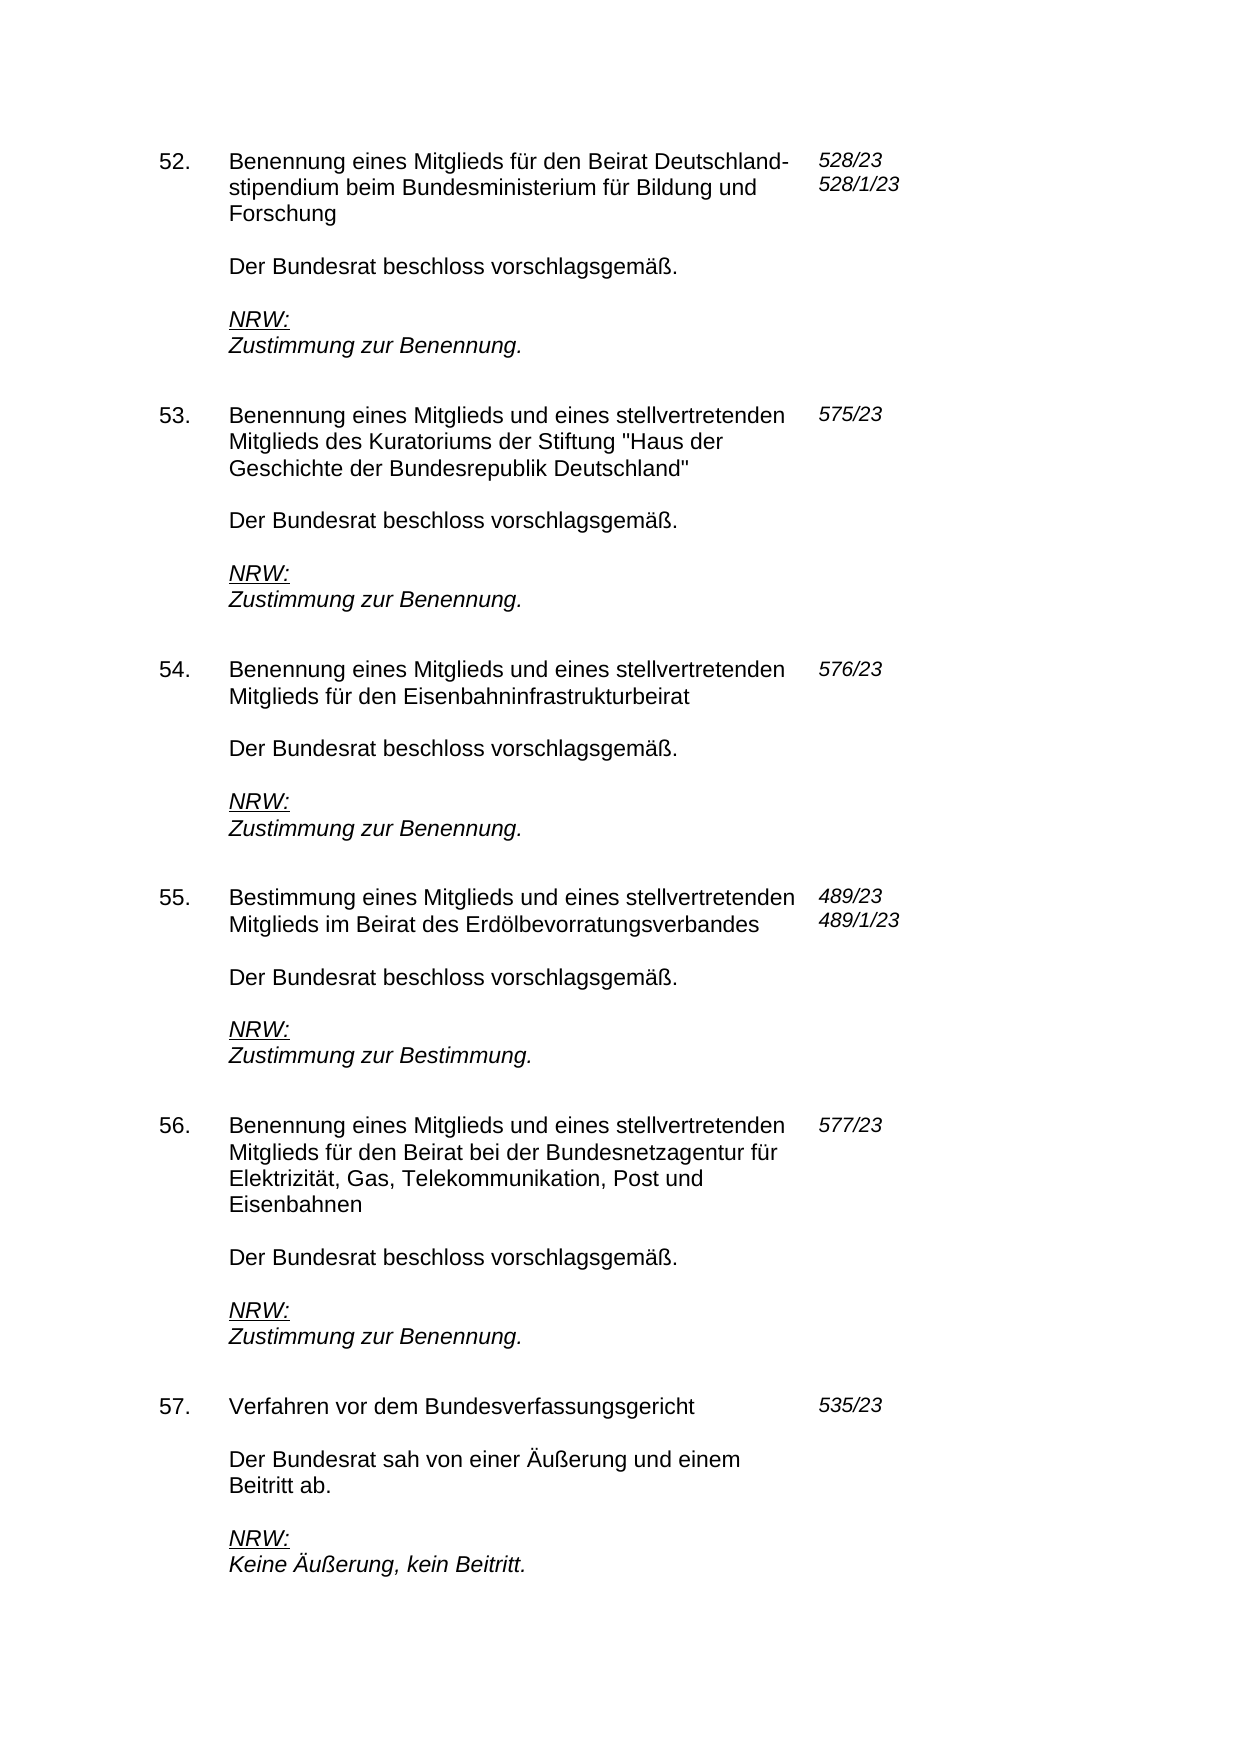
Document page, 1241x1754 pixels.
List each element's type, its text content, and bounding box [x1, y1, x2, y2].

table_cell 575/23 [807, 402, 956, 656]
table_cell Benennung eines Mitglieds und eines stellvertretenden Mitglieds für den Eisenbahninfrastrukturbeirat Der Bundesrat beschloss vorschlagsgemäß. NRW: Zustimmung zur Benennung. [217, 656, 807, 884]
table_cell 535/23 [807, 1393, 956, 1621]
table_cell Benennung eines Mitglieds und eines stellvertretenden Mitglieds des Kuratoriums der Stiftung "Haus der Geschichte der Bundesrepublik Deutschland" Der Bundesrat beschloss vorschlagsgemäß. NRW: Zustimmung zur Benennung. [217, 402, 807, 656]
table_cell Benennung eines Mitglieds und eines stellvertretenden Mitglieds für den Beirat bei der Bundesnetzagentur für Elektrizität, Gas, Telekommunikation, Post und Eisenbahnen Der Bundesrat beschloss vorschlagsgemäß. NRW: Zustimmung zur Benennung. [217, 1113, 807, 1393]
table_cell 55. [148, 884, 217, 1112]
table_cell Benennung eines Mitglieds für den Beirat Deutschland­stipendium beim Bundesministerium für Bildung und Forschung Der Bundesrat beschloss vorschlagsgemäß. NRW: Zustimmung zur Benennung. [217, 148, 807, 402]
table_cell Verfahren vor dem Bundesverfassungsgericht Der Bundesrat sah von einer Äußerung und einem Beitritt ab. NRW: Keine Äußerung, kein Beitritt. [217, 1393, 807, 1621]
table_cell 576/23 [807, 656, 956, 884]
table_cell 577/23 [807, 1113, 956, 1393]
table_cell Bestimmung eines Mitglieds und eines stellvertretenden Mitglieds im Beirat des Erdölbevorratungsverbandes Der Bundesrat beschloss vorschlagsgemäß. NRW: Zustimmung zur Bestimmung. [217, 884, 807, 1112]
table_cell 56. [148, 1113, 217, 1393]
table_cell 52. [148, 148, 217, 402]
table_cell 57. [148, 1393, 217, 1621]
table_cell 489/23 489/1/23 [807, 884, 956, 1112]
table_cell 54. [148, 656, 217, 884]
table_cell 528/23 528/1/23 [807, 148, 956, 402]
table_cell 53. [148, 402, 217, 656]
